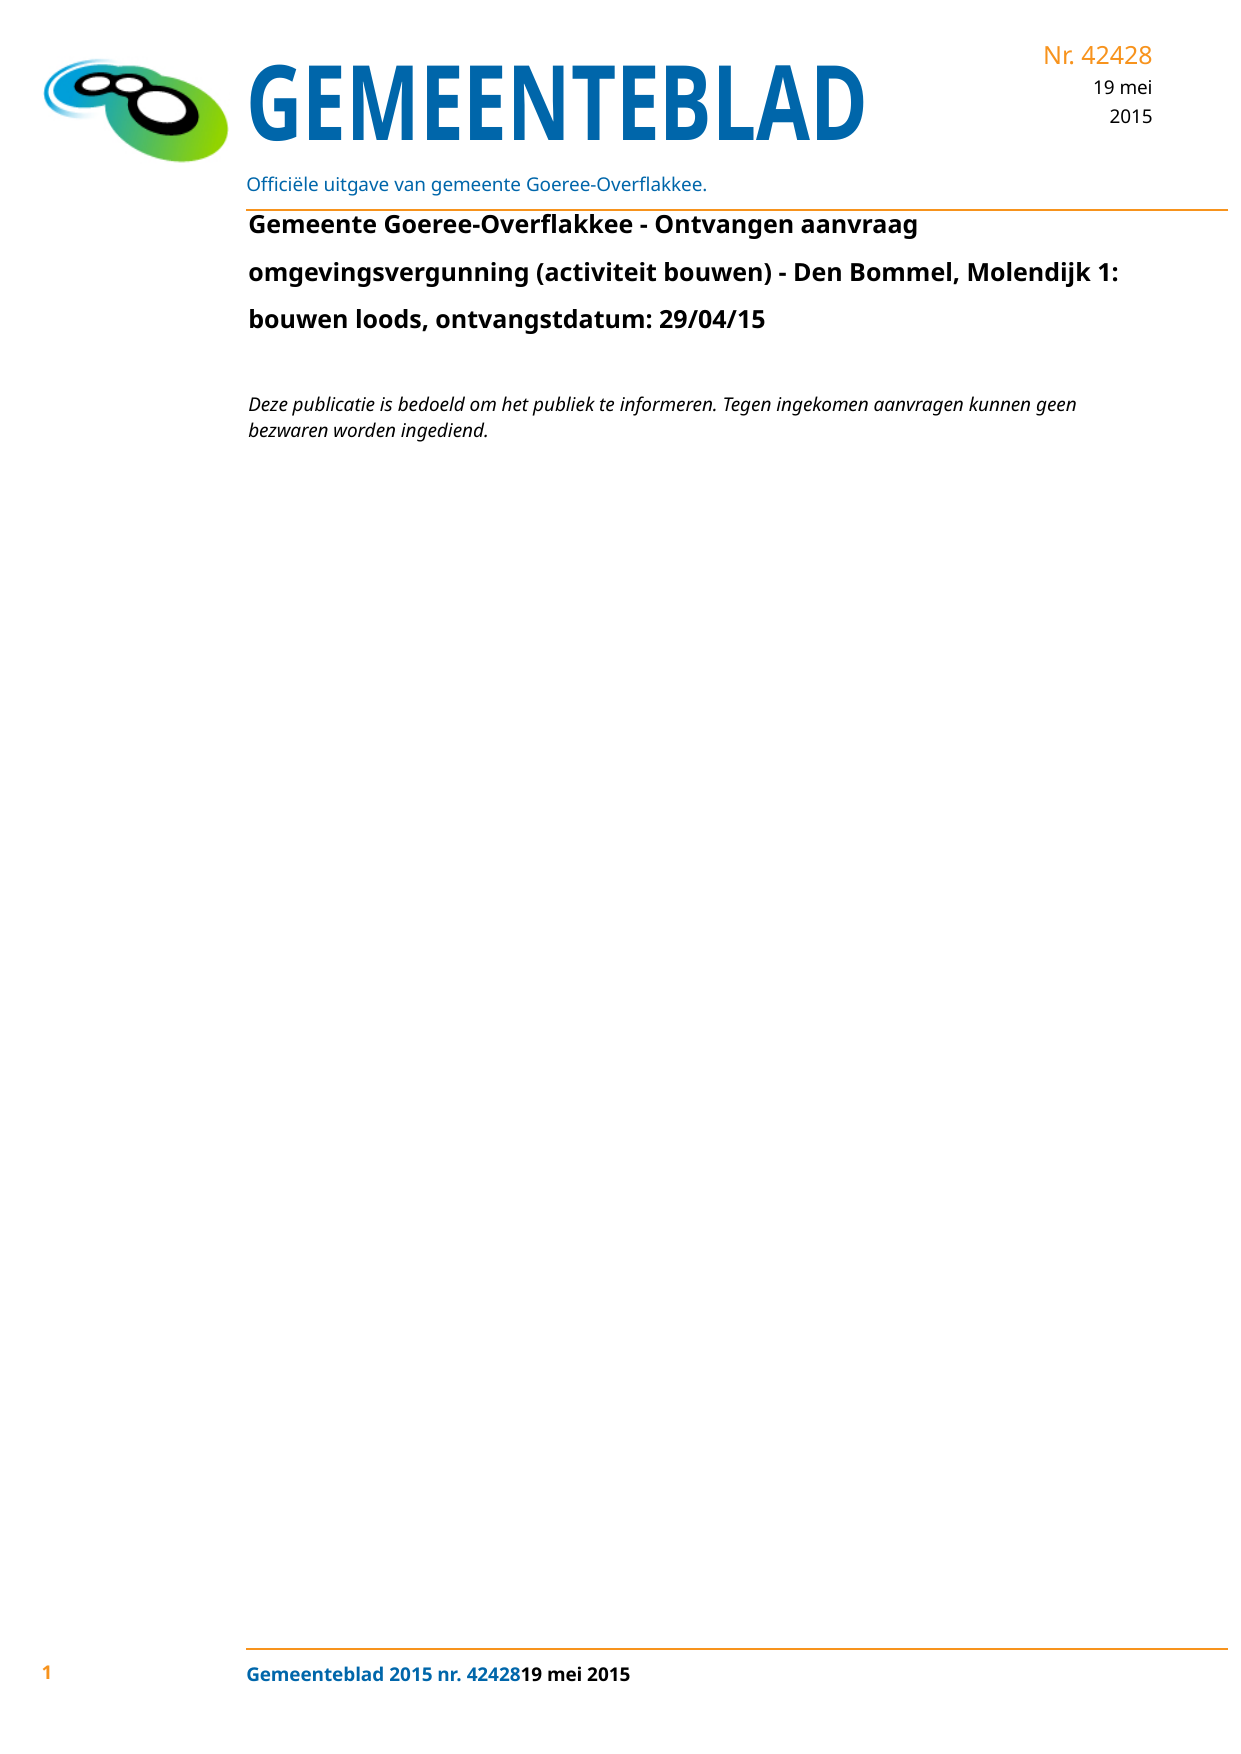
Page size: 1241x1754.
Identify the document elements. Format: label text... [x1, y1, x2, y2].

picture [41, 47, 231, 172]
text Deze publicatie is bedoeld om het publiek te informeren. Tegen ingekomen aanvragen kunnen geen bezwaren worden ingediend. [248, 391, 1152, 443]
text Gemeente Goeree-Overflakkee - Ontvangen aanvraag omgevingsvergunning (activiteit bouwen) - Den Bommel, Molendijk 1: bouwen loods, ontvangstdatum: 29/04/15 [248, 211, 1152, 336]
